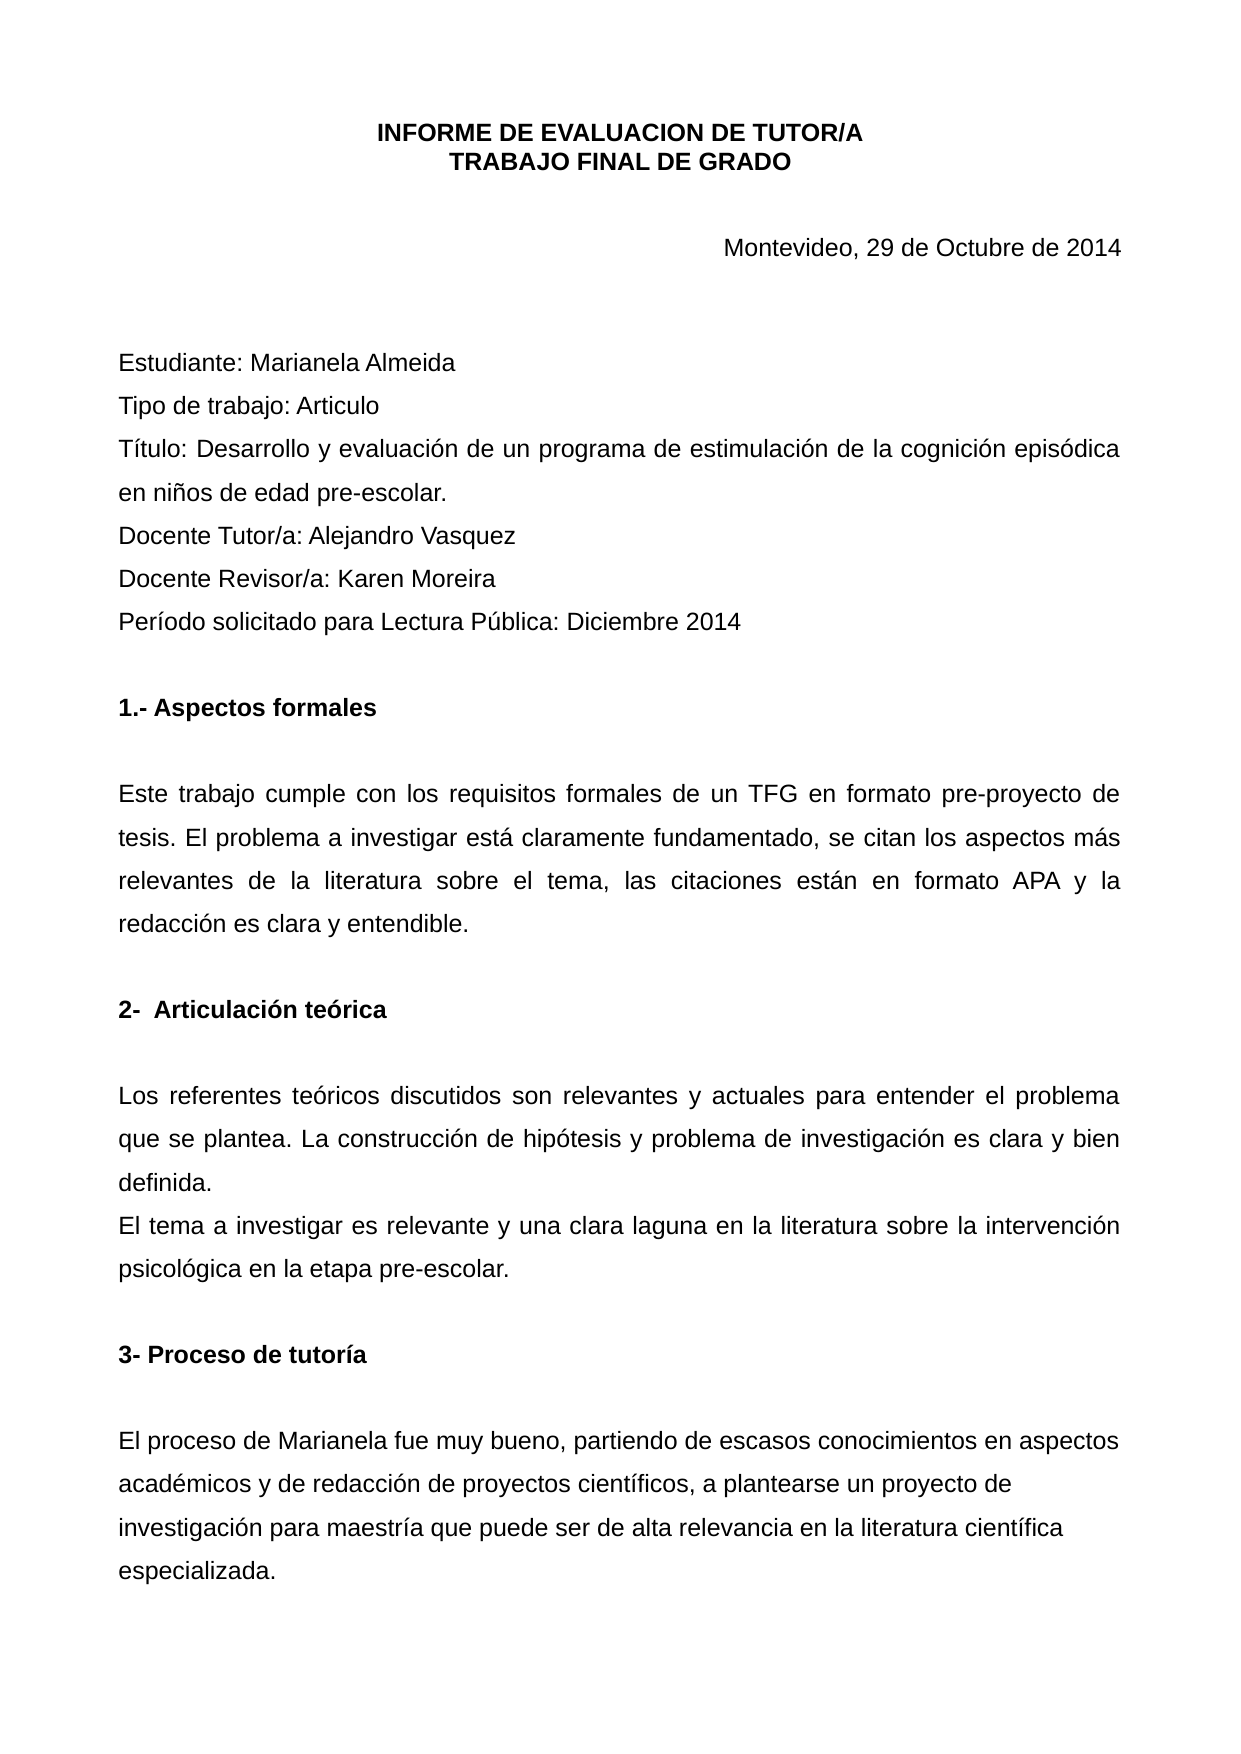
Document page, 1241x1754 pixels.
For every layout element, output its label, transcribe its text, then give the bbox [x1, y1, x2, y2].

text TRABAJO FINAL DE GRADO [118, 147, 1122, 176]
text 1.- Aspectos formales [118, 693, 1122, 722]
text 3- Proceso de tutoría [118, 1340, 1122, 1369]
text INFORME DE EVALUACION DE TUTOR/A [118, 118, 1122, 147]
text El tema a investigar es relevante y una clara laguna en la literatura sobre la intervención psicológica en la etapa pre-escolar. [118, 1211, 1122, 1282]
text Tipo de trabajo: Articulo [118, 391, 1122, 420]
text Título: Desarrollo y evaluación de un programa de estimulación de la cognición episódica en niños de edad pre-escolar. [118, 434, 1122, 506]
text Período solicitado para Lectura Pública: Diciembre 2014 [118, 607, 1122, 636]
text Docente Tutor/a: Alejandro Vasquez [118, 521, 1122, 549]
text Los referentes teóricos discutidos son relevantes y actuales para entender el problema que se plantea. La construcción de hipótesis y problema de investigación es clara y bien definida. [118, 1081, 1122, 1196]
text Docente Revisor/a: Karen Moreira [118, 564, 1122, 592]
text Estudiante: Marianela Almeida [118, 348, 1122, 377]
text 2- Articulación teórica [118, 995, 1122, 1024]
text Montevideo, 29 de Octubre de 2014 [118, 233, 1122, 262]
text El proceso de Marianela fue muy bueno, partiendo de escasos conocimientos en aspectos académicos y de redacción de proyectos científicos, a plantearse un proyecto de investigación para maestría que puede ser de alta relevancia en la literatura científica especializada. [118, 1426, 1122, 1584]
text Este trabajo cumple con los requisitos formales de un TFG en formato pre-proyecto de tesis. El problema a investigar está claramente fundamentado, se citan los aspectos más relevantes de la literatura sobre el tema, las citaciones están en formato APA y la redacción es clara y entendible. [118, 779, 1122, 937]
